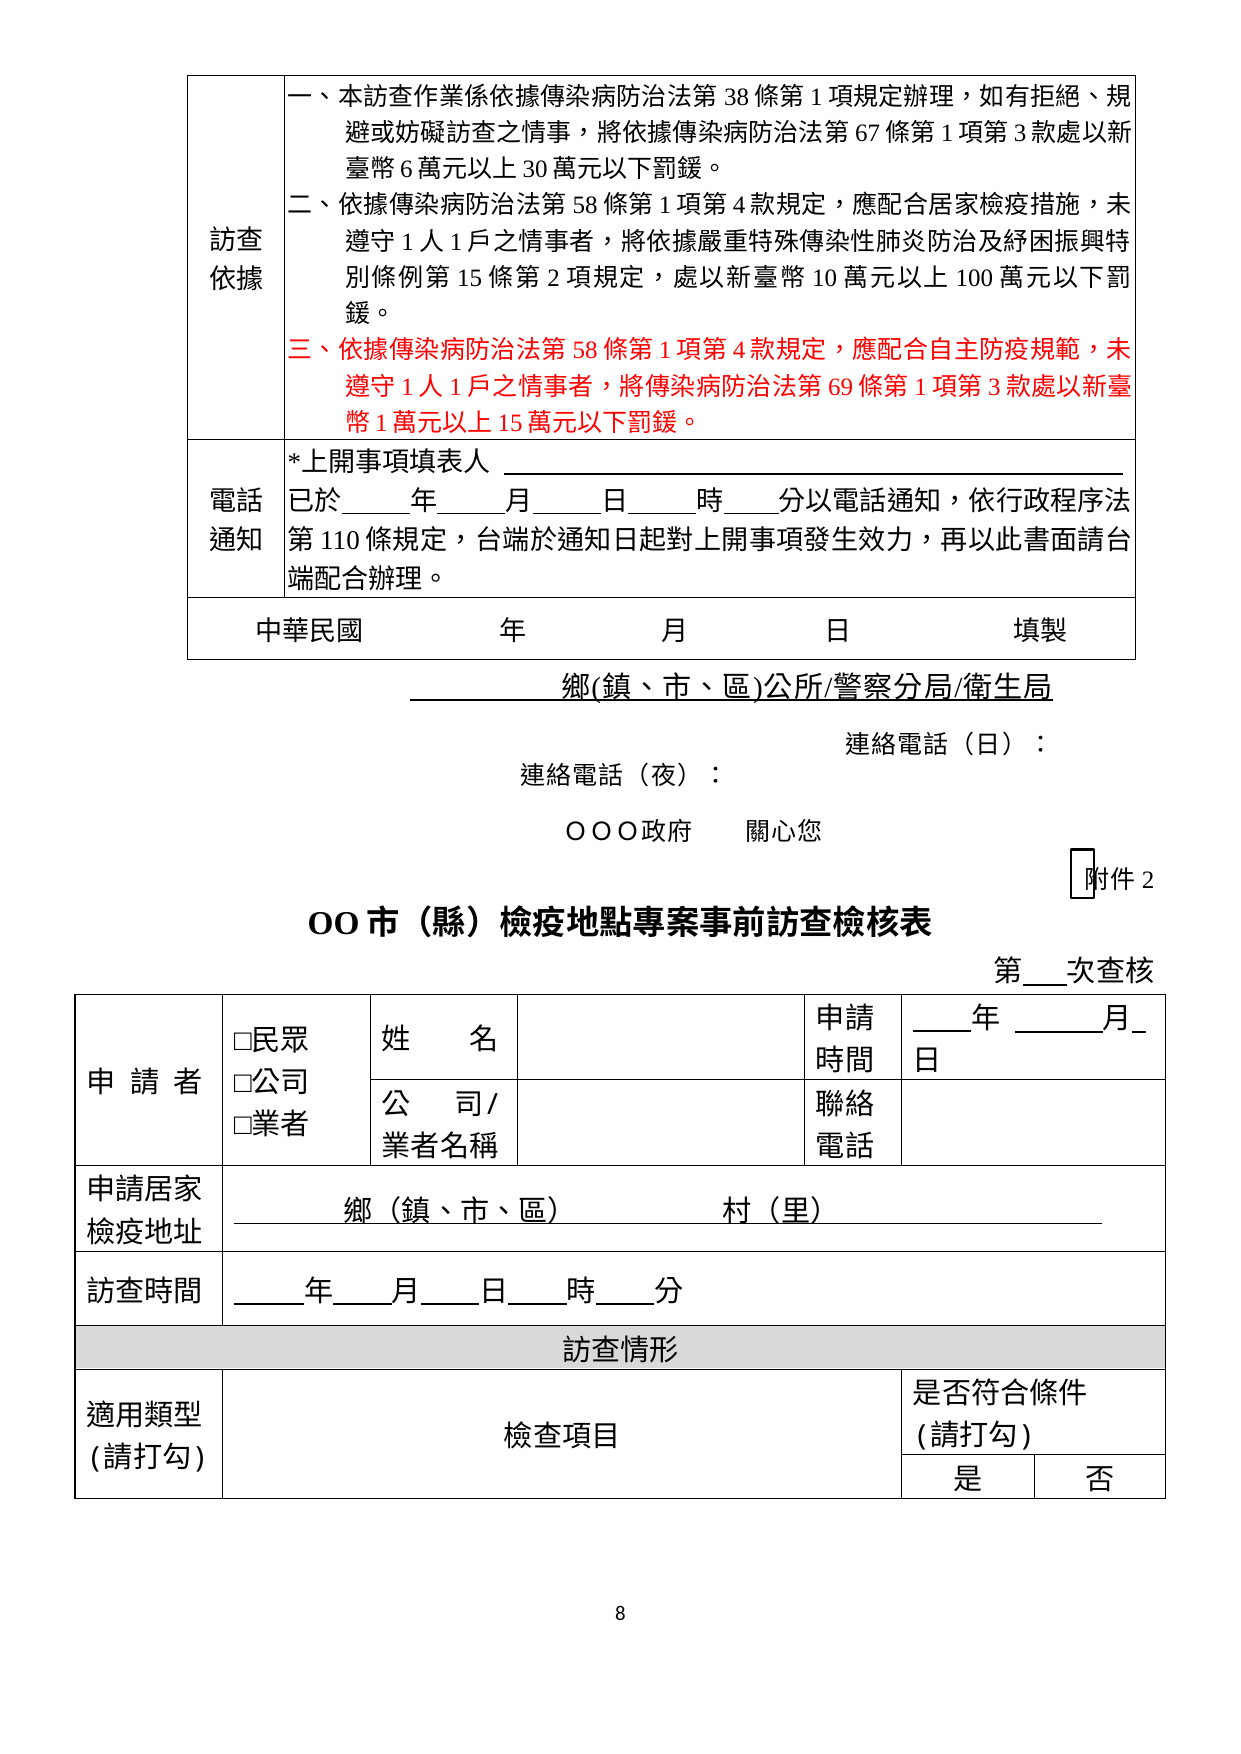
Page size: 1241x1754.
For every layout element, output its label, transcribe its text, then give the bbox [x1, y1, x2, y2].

table_header 一、本訪查作業係依據傳染病防治法第38條第1項規定辦理，如有拒絕、規避或妨礙訪查之情事，將依據傳染病防治法第67條第1項第3款處以新臺幣6萬元以上30萬元以下罰鍰。 二、依據傳染病防治法第58條第1項第4款規定，應配合居家檢疫措施，未遵守1人1戶之情事者，將依據嚴重特殊傳染性肺炎防治及紓困振興特別條例第15條第2項規定，處以新臺幣10萬元以上100萬元以下罰鍰。 三、依據傳染病防治法第58條第1項第4款規定，應配合自主防疫規範，未遵守1人1戶之情事者，將傳染病防治法第69條第1項第3款處以新臺幣1萬元以上15萬元以下罰鍰。 [285, 76, 1135, 438]
table_cell 申 請 者 [76, 995, 222, 1165]
table_cell 是否符合條件 (請打勾) [902, 1370, 1165, 1454]
table_cell [518, 995, 804, 1079]
table_cell 適用類型(請打勾) [76, 1370, 222, 1498]
text 鄉(鎮、市、區)公所/警察分局/衛生局 [969, 672, 1053, 699]
table_cell 中華民國 年 月 日 填製 [188, 598, 1135, 659]
table_cell 申請居家檢疫地址 [76, 1166, 222, 1251]
table_cell [518, 1080, 804, 1165]
text 鄉(鎮、市、區)公所/警察分局/衛生局 [187, 672, 676, 703]
table_header 附件2 OO市（縣）檢疫地點專案事前訪查檢核表 [75, 860, 1165, 944]
table_cell 姓 名 [371, 995, 517, 1079]
table_cell 訪查情形 [76, 1326, 1165, 1368]
table_cell 年 月 日 [902, 995, 1165, 1079]
table_cell 是 [902, 1455, 1034, 1498]
table_cell 第 次查核 [75, 944, 1165, 993]
table_cell 電話通知 [188, 440, 284, 597]
text ＯＯＯ政府 關心您 [187, 816, 1053, 847]
table_cell 否 [1035, 1455, 1165, 1498]
table_cell *上開事項填表人 已於 年 月 日 時 分以電話通知，依行政程序法第110條規定，台端於通知日起對上開事項發生效力，再以此書面請台端配合辦理。 [285, 440, 1135, 597]
table_cell 檢查項目 [223, 1370, 901, 1498]
text 連絡電話（日）： 連絡電話（夜）： [187, 728, 1053, 791]
table_cell 聯絡電話 [805, 1080, 901, 1165]
table_cell 鄉（鎮、市、區） 村（里） [223, 1166, 1165, 1251]
table_cell 訪查時間 [76, 1252, 222, 1325]
table_cell □民眾 □公司 □業者 [223, 995, 370, 1165]
table_cell 公 司/ 業者名稱 [371, 1080, 517, 1165]
text 鄉(鎮、市、區)公所/警察分局/衛生局 [676, 672, 888, 699]
table_cell 申請 時間 [805, 995, 901, 1079]
text 鄉(鎮、市、區)公所/警察分局/衛生局 [878, 672, 975, 699]
table_cell 年 月 日 時 分 [223, 1252, 1165, 1325]
table_cell [902, 1080, 1165, 1165]
table_header 訪查依據 [188, 76, 284, 438]
